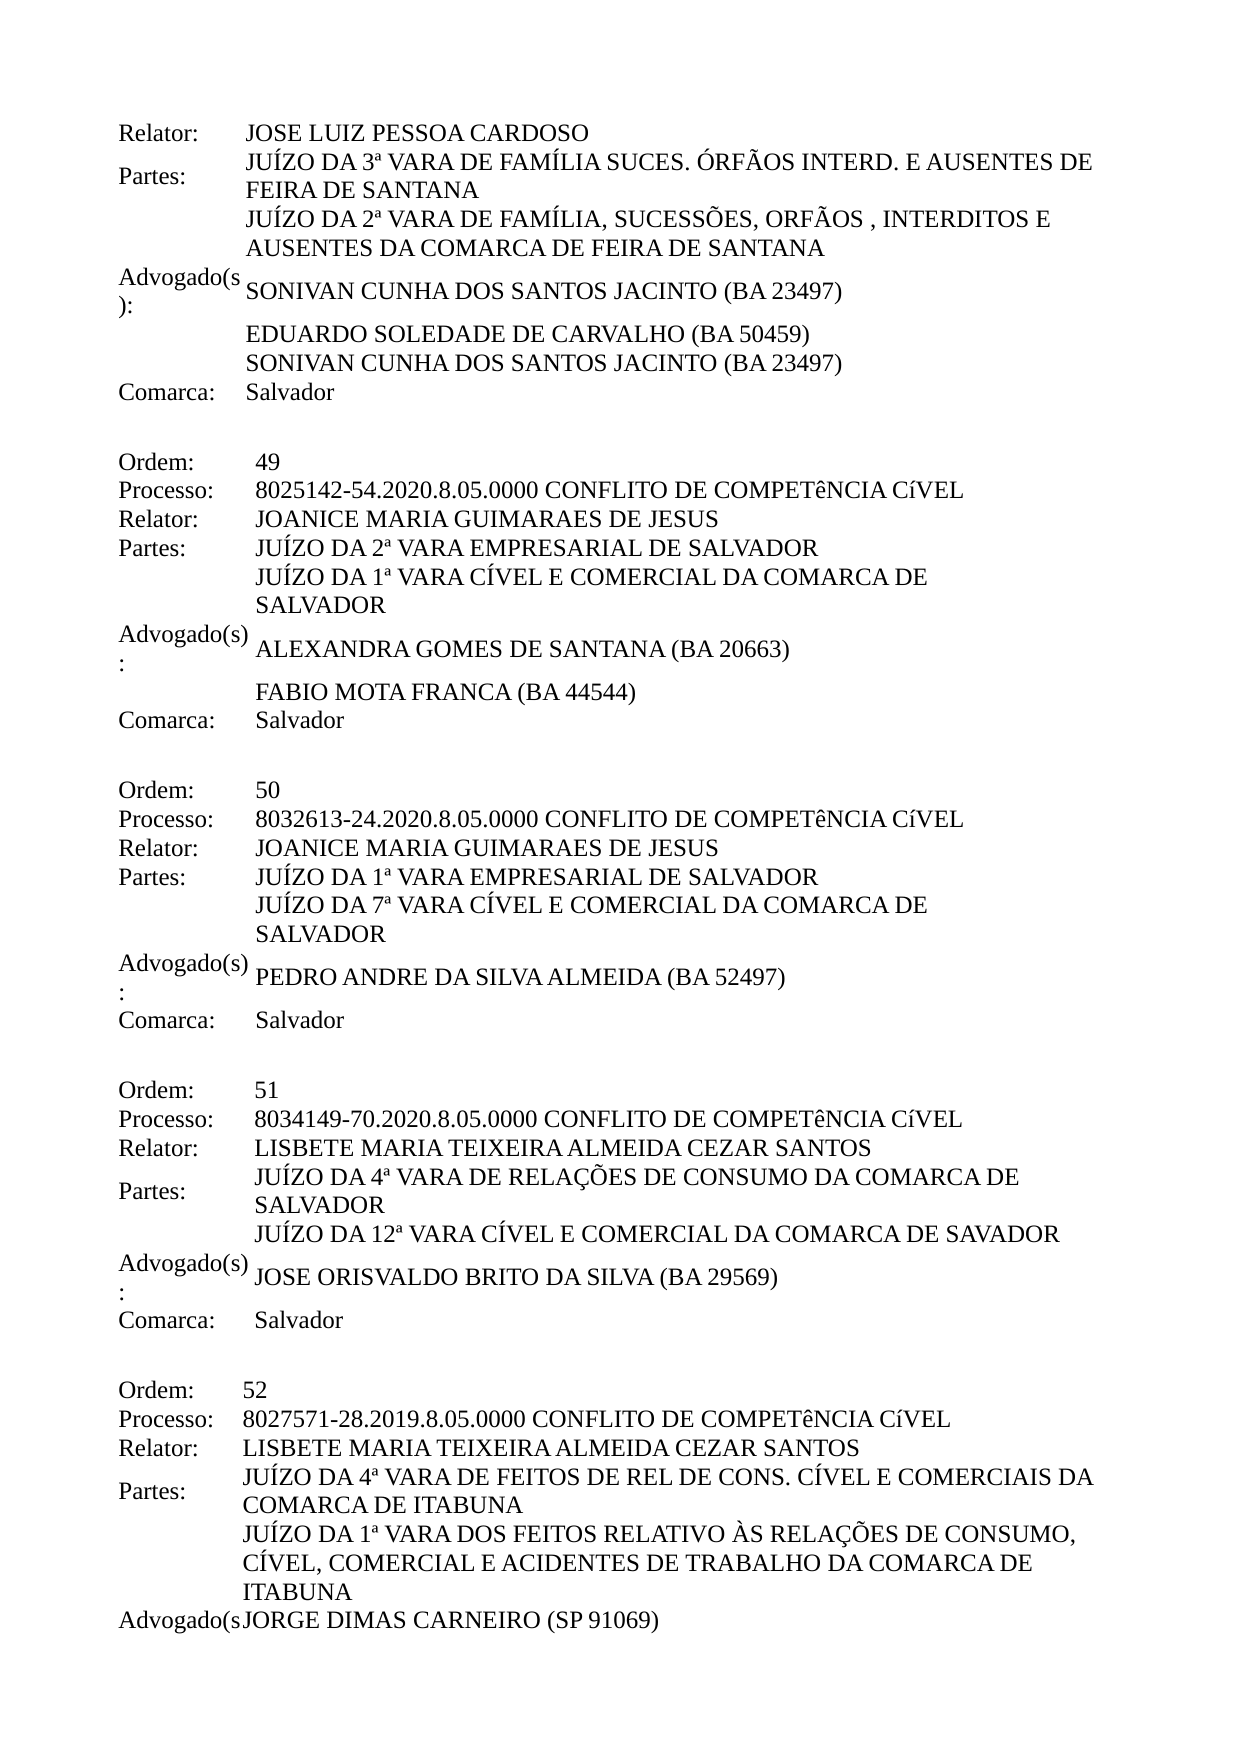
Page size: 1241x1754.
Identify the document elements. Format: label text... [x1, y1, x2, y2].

table_cell Advogado(s): [118, 1606, 242, 1634]
table_cell JUÍZO DA 2ª VARA EMPRESARIAL DE SALVADOR [255, 533, 1059, 562]
table_cell JUÍZO DA 4ª VARA DE RELAÇÕES DE CONSUMO DA COMARCA DE SALVADOR [254, 1162, 1122, 1219]
table_cell Salvador [255, 1006, 1059, 1034]
table_header Ordem: [118, 776, 255, 804]
table_cell 8032613-24.2020.8.05.0000 CONFLITO DE COMPETêNCIA CíVEL [255, 804, 1059, 833]
table_cell Processo: [118, 1104, 254, 1133]
table_cell [118, 1219, 254, 1248]
table_cell Comarca: [118, 1306, 254, 1334]
table_header Ordem: [118, 447, 255, 476]
table_cell Relator: [118, 833, 255, 862]
table_cell Salvador [254, 1306, 1122, 1334]
table_cell JUÍZO DA 2ª VARA DE FAMÍLIA, SUCESSÕES, ORFÃOS , INTERDITOS E AUSENTES DA COMARCA DE FEIRA DE SANTANA [245, 204, 1122, 262]
table_cell JUÍZO DA 1ª VARA CÍVEL E COMERCIAL DA COMARCA DE SALVADOR [255, 562, 1059, 619]
table_cell Relator: [118, 1433, 242, 1462]
table_cell Comarca: [118, 377, 245, 406]
table_header 50 [255, 776, 1059, 804]
table_cell JUÍZO DA 1ª VARA DOS FEITOS RELATIVO ÀS RELAÇÕES DE CONSUMO, CÍVEL, COMERCIAL E ACIDENTES DE TRABALHO DA COMARCA DE ITABUNA [242, 1519, 1122, 1606]
table_cell ALEXANDRA GOMES DE SANTANA (BA 20663) [255, 619, 1059, 677]
table_cell Salvador [245, 377, 1122, 406]
table_cell Advogado(s): [118, 948, 255, 1006]
table_cell LISBETE MARIA TEIXEIRA ALMEIDA CEZAR SANTOS [254, 1133, 1122, 1162]
table_cell EDUARDO SOLEDADE DE CARVALHO (BA 50459) [245, 319, 1122, 348]
table_cell Partes: [118, 1162, 254, 1219]
table_cell Partes: [118, 862, 255, 891]
table_cell SONIVAN CUNHA DOS SANTOS JACINTO (BA 23497) [245, 348, 1122, 377]
table_cell Processo: [118, 804, 255, 833]
table_cell Processo: [118, 476, 255, 504]
table_cell 8025142-54.2020.8.05.0000 CONFLITO DE COMPETêNCIA CíVEL [255, 476, 1059, 504]
table_cell [118, 348, 245, 377]
table_cell Partes: [118, 1462, 242, 1519]
table_cell [118, 319, 245, 348]
table_header 51 [254, 1076, 1122, 1104]
table_cell Partes: [118, 533, 255, 562]
table_cell Comarca: [118, 1006, 255, 1034]
table_cell Relator: [118, 1133, 254, 1162]
table_cell [118, 1519, 242, 1606]
table_cell FABIO MOTA FRANCA (BA 44544) [255, 677, 1059, 706]
table_cell JOSE ORISVALDO BRITO DA SILVA (BA 29569) [254, 1248, 1122, 1306]
table_cell JUÍZO DA 12ª VARA CÍVEL E COMERCIAL DA COMARCA DE SAVADOR [254, 1219, 1122, 1248]
table_cell PEDRO ANDRE DA SILVA ALMEIDA (BA 52497) [255, 948, 1059, 1006]
table_cell Salvador [255, 706, 1059, 734]
table_cell LISBETE MARIA TEIXEIRA ALMEIDA CEZAR SANTOS [242, 1433, 1122, 1462]
table_cell JUÍZO DA 7ª VARA CÍVEL E COMERCIAL DA COMARCA DE SALVADOR [255, 891, 1059, 948]
table_cell JOANICE MARIA GUIMARAES DE JESUS [255, 833, 1059, 862]
table_cell JORGE DIMAS CARNEIRO (SP 91069) [242, 1606, 1122, 1634]
table_cell JUÍZO DA 3ª VARA DE FAMÍLIA SUCES. ÓRFÃOS INTERD. E AUSENTES DE FEIRA DE SANTANA [245, 147, 1122, 204]
table_header 52 [242, 1376, 1122, 1404]
table_cell Advogado(s): [118, 262, 245, 319]
table_cell Comarca: [118, 706, 255, 734]
table_cell Partes: [118, 147, 245, 204]
table_cell SONIVAN CUNHA DOS SANTOS JACINTO (BA 23497) [245, 262, 1122, 319]
table_header Ordem: [118, 1076, 254, 1104]
table_cell Advogado(s): [118, 619, 255, 677]
table_header Ordem: [118, 1376, 242, 1404]
table_cell 8027571-28.2019.8.05.0000 CONFLITO DE COMPETêNCIA CíVEL [242, 1404, 1122, 1433]
table_cell [118, 891, 255, 948]
table_cell JUÍZO DA 4ª VARA DE FEITOS DE REL DE CONS. CÍVEL E COMERCIAIS DA COMARCA DE ITABUNA [242, 1462, 1122, 1519]
table_cell 8034149-70.2020.8.05.0000 CONFLITO DE COMPETêNCIA CíVEL [254, 1104, 1122, 1133]
table_cell Advogado(s): [118, 1248, 254, 1306]
table_header 49 [255, 447, 1059, 476]
table_cell [118, 677, 255, 706]
table_cell [118, 204, 245, 262]
table_cell JOSE LUIZ PESSOA CARDOSO [245, 118, 1122, 147]
table_cell [118, 562, 255, 619]
table_cell JUÍZO DA 1ª VARA EMPRESARIAL DE SALVADOR [255, 862, 1059, 891]
table_cell Processo: [118, 1404, 242, 1433]
table_cell Relator: [118, 118, 245, 147]
table_cell JOANICE MARIA GUIMARAES DE JESUS [255, 504, 1059, 533]
table_cell Relator: [118, 504, 255, 533]
